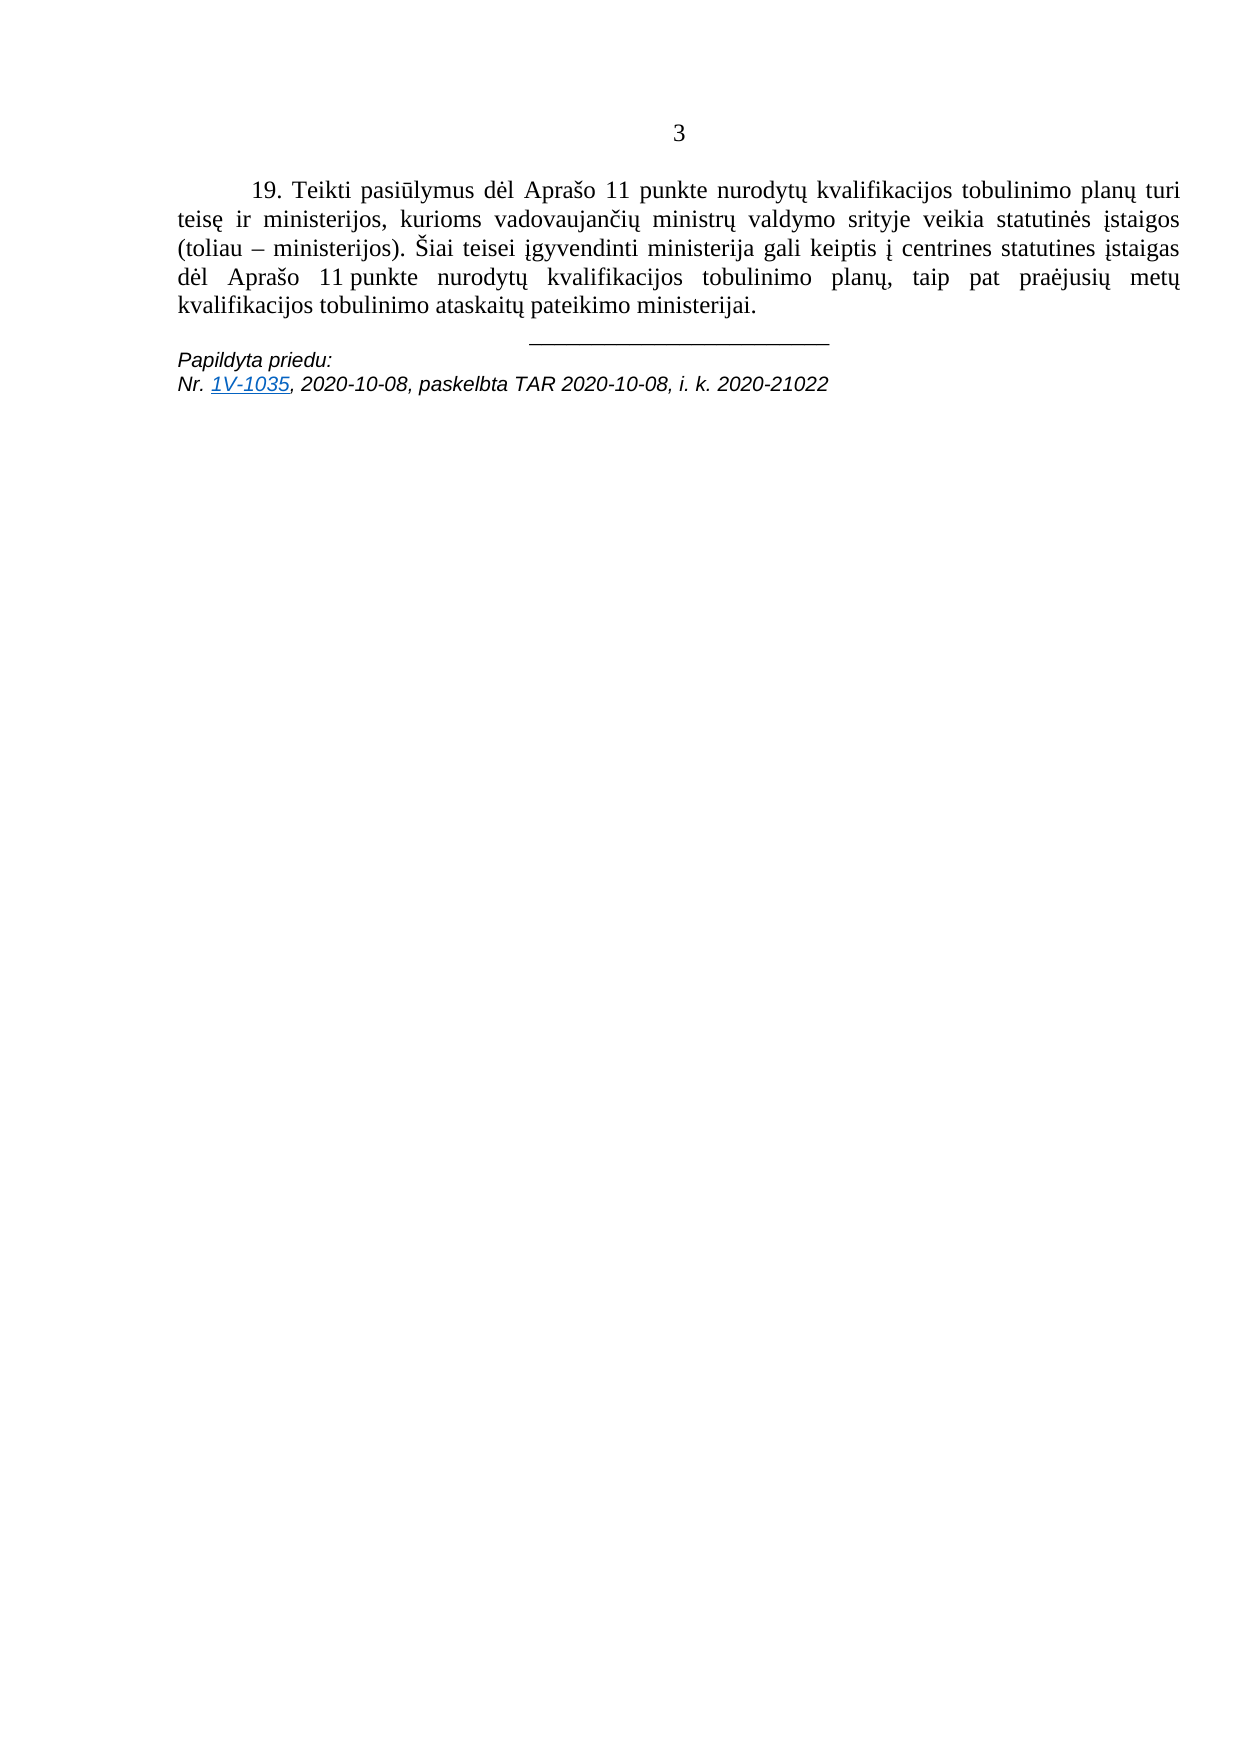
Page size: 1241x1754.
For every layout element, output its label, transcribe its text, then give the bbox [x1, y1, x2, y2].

text Papildyta priedu: [177, 348, 1181, 372]
text 19. Teikti pasiūlymus dėl Aprašo 11 punkte nurodytų kvalifikacijos tobulinimo planų turi teisę ir ministerijos, kurioms vadovaujančių ministrų valdymo srityje veikia statutinės įstaigos (toliau – ministerijos). Šiai teisei įgyvendinti ministerija gali keiptis į centrines statutines įstaigas dėl Aprašo 11 punkte nurodytų kvalifikacijos tobulinimo planų, taip pat praėjusių metų kvalifikacijos tobulinimo ataskaitų pateikimo ministerijai. [177, 176, 1181, 319]
text Nr. 1V-1035, 2020-10-08, paskelbta TAR 2020-10-08, i. k. 2020-21022 [177, 372, 1181, 396]
text ________________________ [177, 319, 1181, 348]
